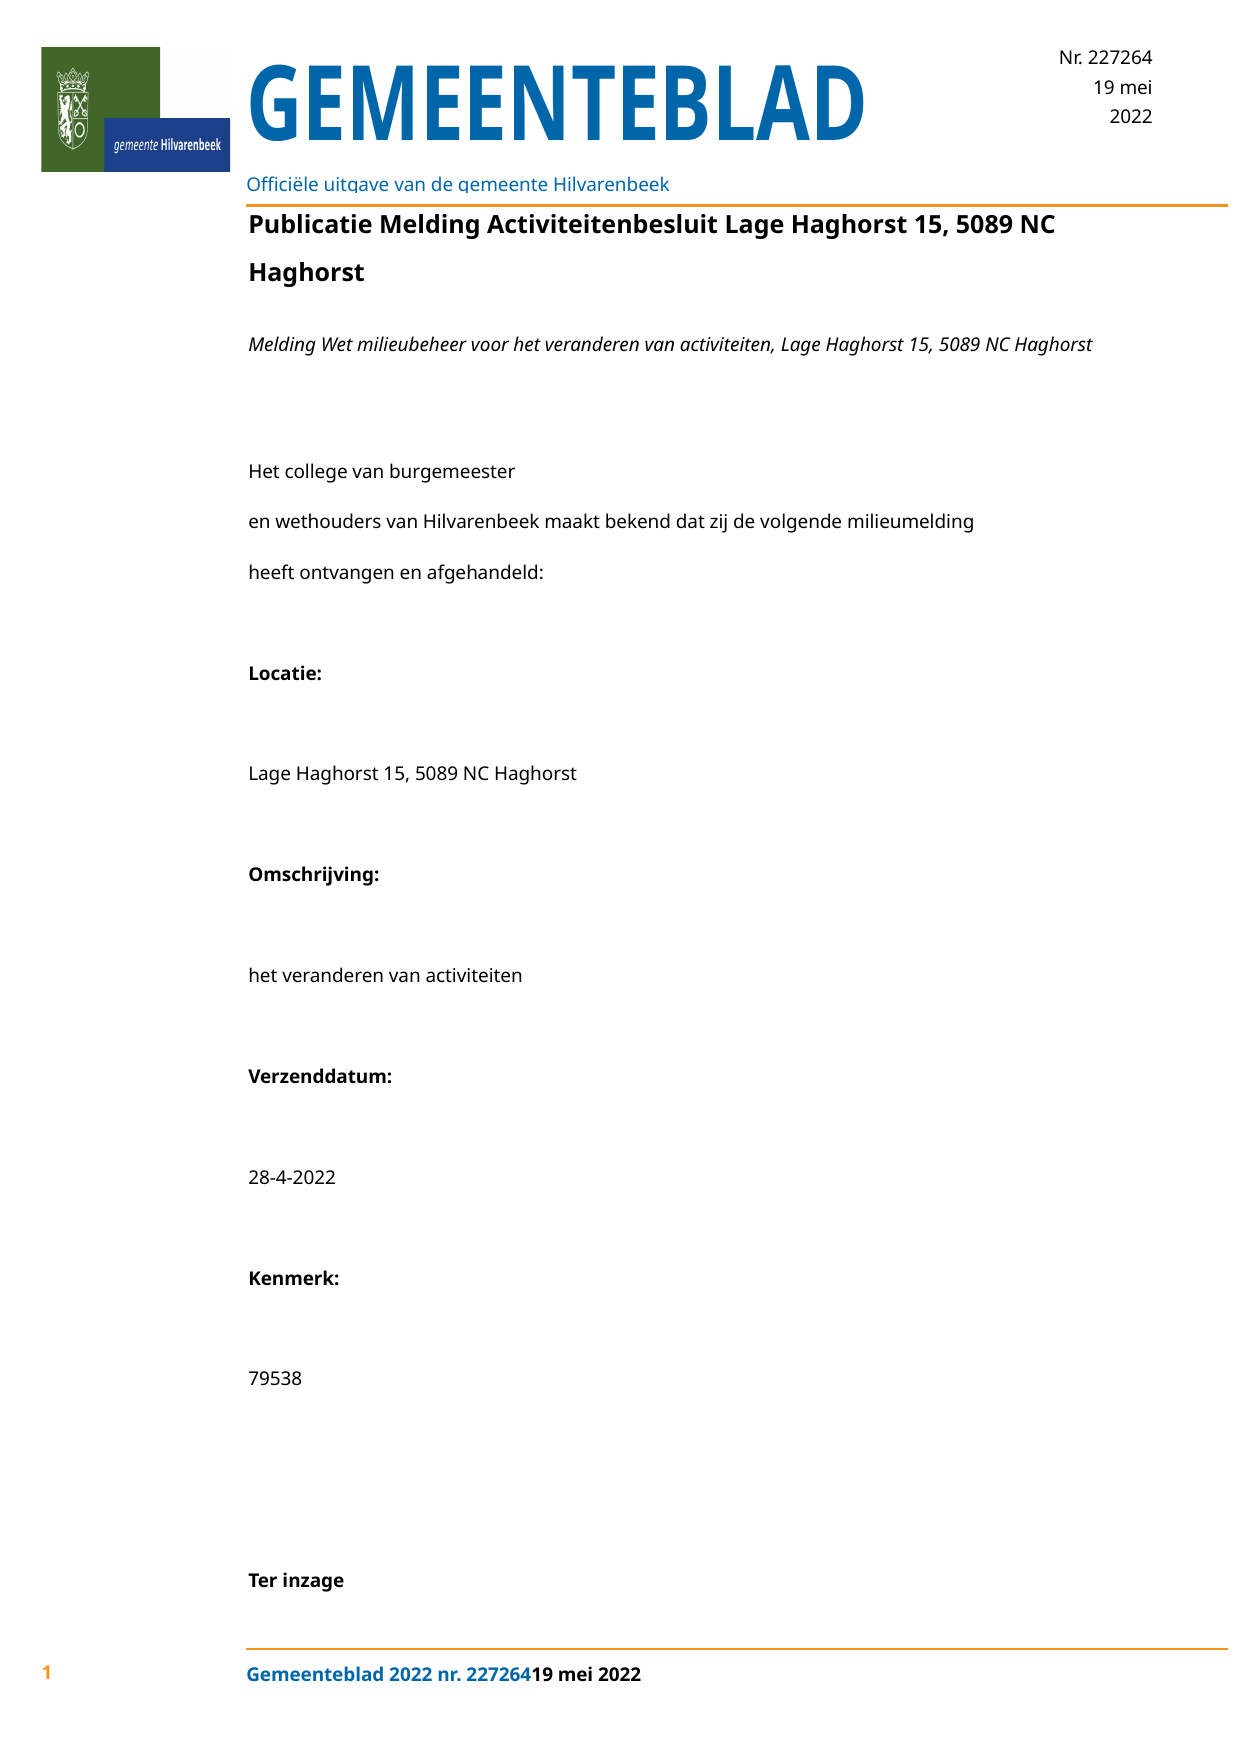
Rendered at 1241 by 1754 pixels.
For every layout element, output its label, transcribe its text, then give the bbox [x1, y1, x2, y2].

text Melding Wet milieubeheer voor het veranderen van activiteiten, Lage Haghorst 15, 5089 NC Haghorst [248, 331, 1152, 357]
text Locatie: [248, 660, 1152, 685]
text Publicatie Melding Activiteitenbesluit Lage Haghorst 15, 5089 NC Haghorst [248, 207, 1152, 288]
text het veranderen van activiteiten [248, 962, 1152, 988]
text Ter inzage [248, 1567, 1152, 1593]
text 79538 [248, 1366, 1152, 1391]
text en wethouders van Hilvarenbeek maakt bekend dat zij de volgende milieumelding [248, 508, 1152, 534]
text Het college van burgemeester [248, 458, 1152, 484]
picture [41, 47, 231, 172]
text Kenmerk: [248, 1265, 1152, 1290]
text Verzenddatum: [248, 1063, 1152, 1089]
text Omschrijving: [248, 861, 1152, 887]
text 28-4-2022 [248, 1164, 1152, 1189]
text Lage Haghorst 15, 5089 NC Haghorst [248, 761, 1152, 786]
text heeft ontvangen en afgehandeld: [248, 559, 1152, 584]
